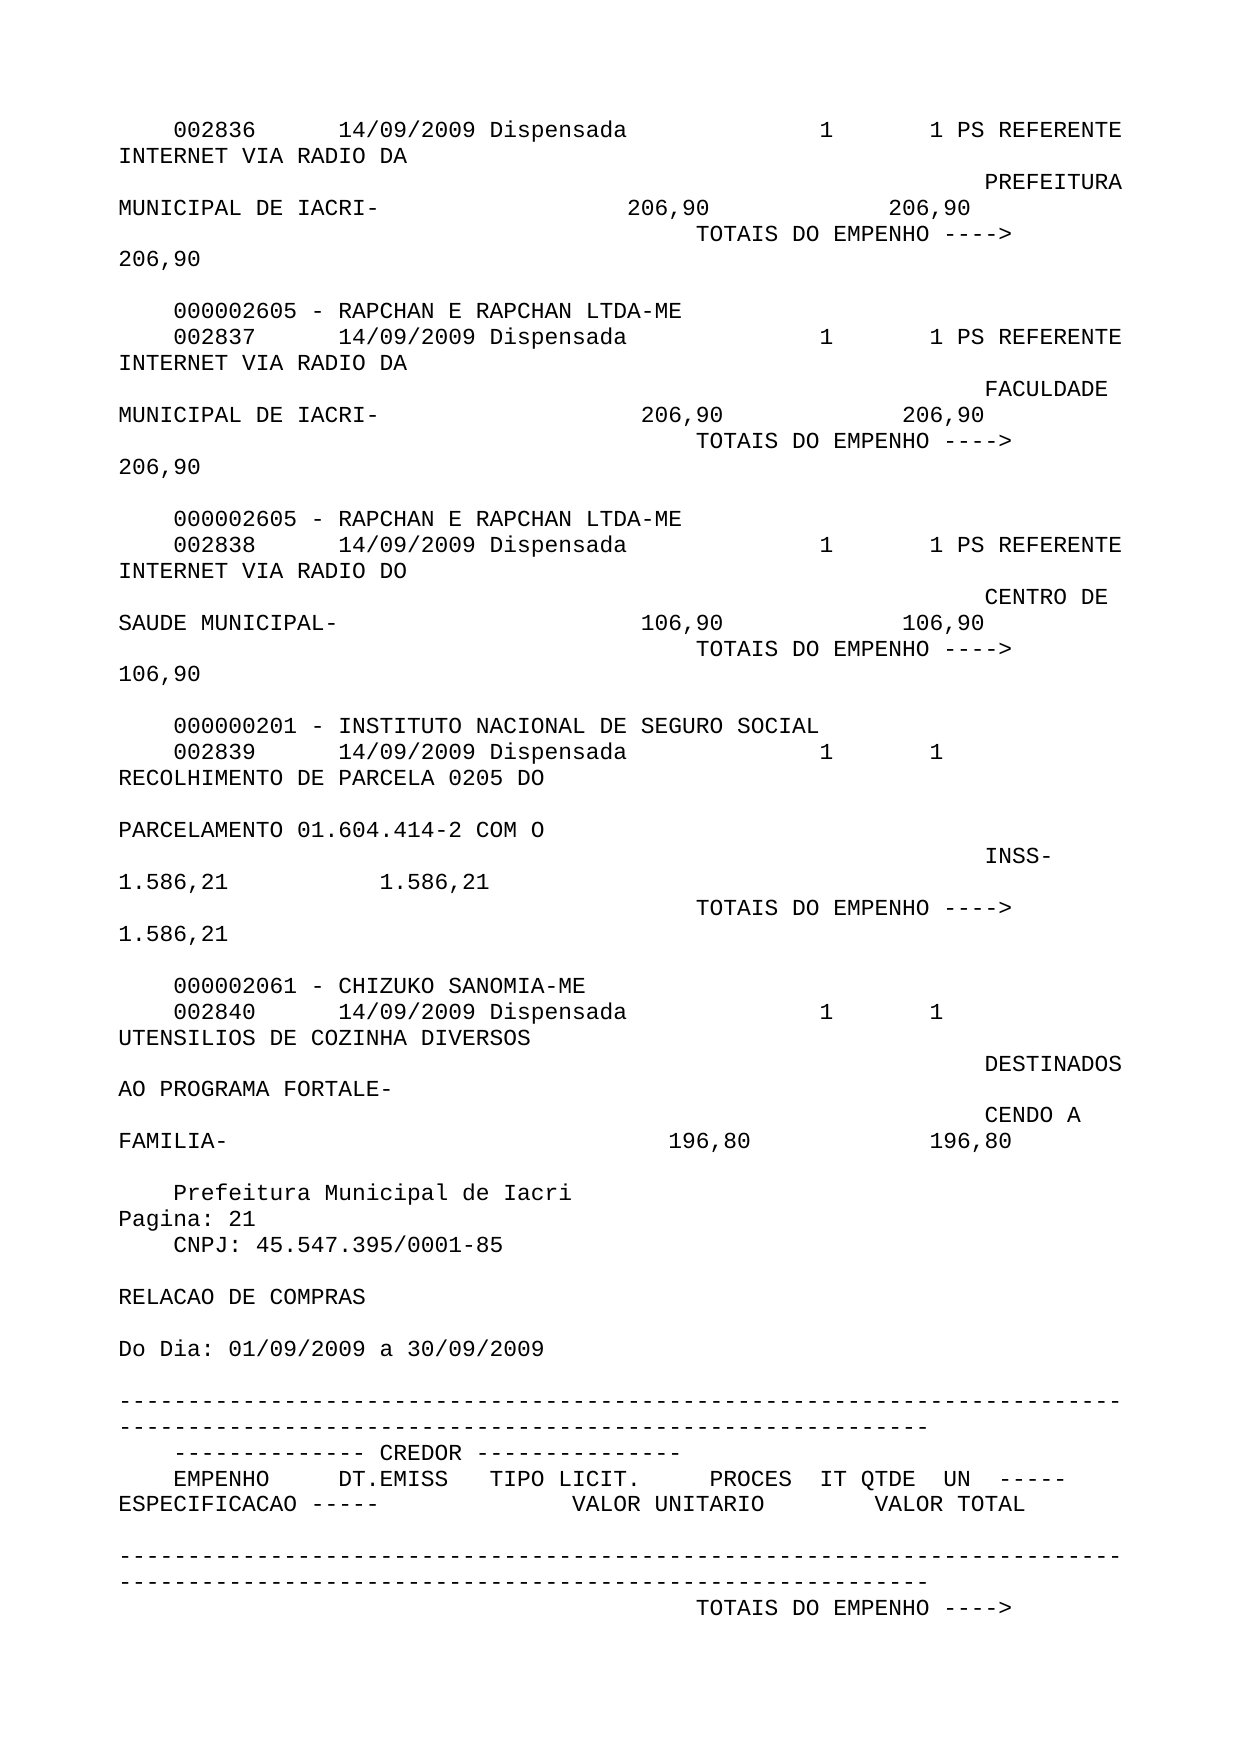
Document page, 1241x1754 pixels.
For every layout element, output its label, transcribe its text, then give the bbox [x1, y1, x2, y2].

text 002839 14/09/2009 Dispensada 1 1 RECOLHIMENTO DE PARCELA 0205 DO [118, 741, 1122, 792]
text 002836 14/09/2009 Dispensada 1 1 PS REFERENTE INTERNET VIA RADIO DA [118, 118, 1122, 170]
text 002838 14/09/2009 Dispensada 1 1 PS REFERENTE INTERNET VIA RADIO DO [118, 533, 1122, 585]
text 000000201 - INSTITUTO NACIONAL DE SEGURO SOCIAL [118, 715, 1122, 741]
text 002837 14/09/2009 Dispensada 1 1 PS REFERENTE INTERNET VIA RADIO DA [118, 326, 1122, 377]
text 002840 14/09/2009 Dispensada 1 1 UTENSILIOS DE COZINHA DIVERSOS [118, 1000, 1122, 1052]
text EMPENHO DT.EMISS TIPO LICIT. PROCES IT QTDE UN ----- ESPECIFICACAO ----- VALOR UNITARIO VALOR TOTAL [118, 1467, 1122, 1519]
text 000002061 - CHIZUKO SANOMIA-ME [118, 974, 1122, 1000]
text CNPJ: 45.547.395/0001-85 [118, 1233, 1122, 1259]
text TOTAIS DO EMPENHO ----> 106,90 [118, 637, 1122, 689]
text TOTAIS DO EMPENHO ----> 1.586,21 [118, 896, 1122, 948]
text ------------------------------------------------------------------------------------------------------------------------------------ [118, 1519, 1122, 1597]
text 000002605 - RAPCHAN E RAPCHAN LTDA-ME [118, 300, 1122, 326]
text PARCELAMENTO 01.604.414-2 COM O [118, 792, 1122, 844]
text CENDO A FAMILIA- 196,80 196,80 [118, 1104, 1122, 1156]
text RELACAO DE COMPRAS [118, 1259, 1122, 1311]
text 000002605 - RAPCHAN E RAPCHAN LTDA-ME [118, 507, 1122, 533]
text Prefeitura Municipal de Iacri Pagina: 21 [118, 1182, 1122, 1233]
text TOTAIS DO EMPENHO ----> [118, 1597, 1122, 1622]
text Do Dia: 01/09/2009 a 30/09/2009 [118, 1311, 1122, 1363]
text ------------------------------------------------------------------------------------------------------------------------------------ [118, 1363, 1122, 1441]
text CENTRO DE SAUDE MUNICIPAL- 106,90 106,90 [118, 585, 1122, 637]
text FACULDADE MUNICIPAL DE IACRI- 206,90 206,90 [118, 377, 1122, 429]
text PREFEITURA MUNICIPAL DE IACRI- 206,90 206,90 [118, 170, 1122, 222]
text TOTAIS DO EMPENHO ----> 206,90 [118, 429, 1122, 481]
text TOTAIS DO EMPENHO ----> 206,90 [118, 222, 1122, 274]
text -------------- CREDOR --------------- [118, 1441, 1122, 1467]
text INSS- 1.586,21 1.586,21 [118, 844, 1122, 896]
text DESTINADOS AO PROGRAMA FORTALE- [118, 1052, 1122, 1104]
